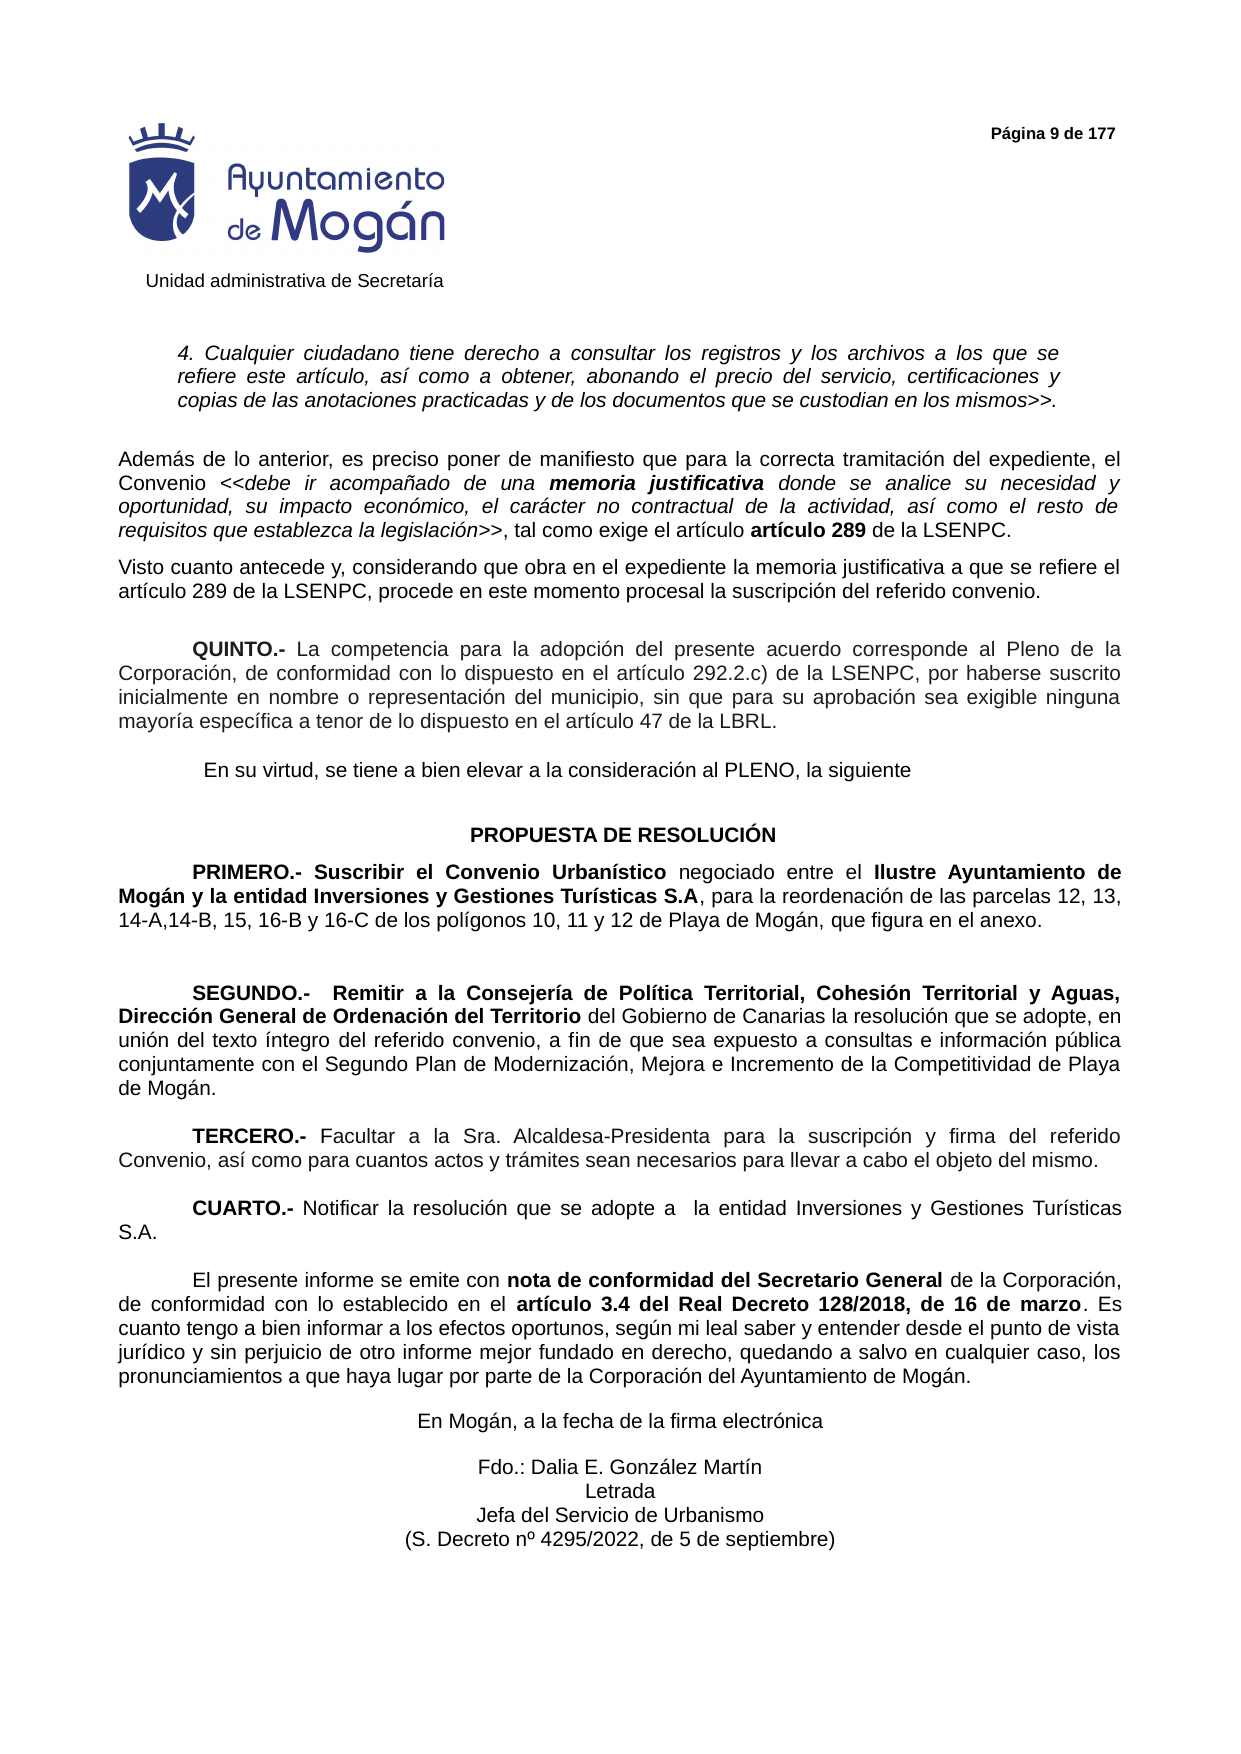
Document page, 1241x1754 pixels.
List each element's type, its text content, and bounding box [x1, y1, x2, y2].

text El presente informe se emite con nota de conformidad del Secretario General de la Corporación, de conformidad con lo establecido en el artículo 3.4 del Real Decreto 128/2018, de 16 de marzo. Es cuanto tengo a bien informar a los efectos oportunos, según mi leal saber y entender desde el punto de vista jurídico y sin perjuicio de otro informe mejor fundado en derecho, quedando a salvo en cualquier caso, los pronunciamientos a que haya lugar por parte de la Corporación del Ayuntamiento de Mogán. [118, 1268, 1122, 1388]
text Fdo.: Dalia E. González Martín [118, 1455, 1122, 1479]
text En su virtud, se tiene a bien elevar a la consideración al PLENO, la siguiente [118, 757, 1122, 781]
text CUARTO.- Notificar la resolución que se adopte a la entidad Inversiones y Gestiones Turísticas S.A. [118, 1196, 1122, 1244]
text PROPUESTA DE RESOLUCIÓN [118, 823, 1122, 847]
text En Mogán, a la fecha de la firma electrónica [118, 1409, 1122, 1433]
text (S. Decreto nº 4295/2022, de 5 de septiembre) [118, 1527, 1122, 1551]
text TERCERO.- Facultar a la Sra. Alcaldesa-Presidenta para la suscripción y firma del referido Convenio, así como para cuantos actos y trámites sean necesarios para llevar a cabo el objeto del mismo. [118, 1124, 1122, 1172]
text Jefa del Servicio de Urbanismo [118, 1503, 1122, 1527]
text Además de lo anterior, es preciso poner de manifiesto que para la correcta tramitación del expediente, el Convenio <<debe ir acompañado de una memoria justificativa donde se analice su necesidad y oportunidad, su impacto económico, el carácter no contractual de la actividad, así como el resto de requisitos que establezca la legislación>>, tal como exige el artículo artículo 289 de la LSENPC. [118, 446, 1122, 542]
picture [128, 123, 445, 259]
text 4. Cualquier ciudadano tiene derecho a consultar los registros y los archivos a los que se refiere este artículo, así como a obtener, abonando el precio del servicio, certificaciones y copias de las anotaciones practicadas y de los documentos que se custodian en los mismos>>. [177, 340, 1063, 412]
text Visto cuanto antecede y, considerando que obra en el expediente la memoria justificativa a que se refiere el artículo 289 de la LSENPC, procede en este momento procesal la suscripción del referido convenio. [118, 555, 1122, 603]
text QUINTO.- La competencia para la adopción del presente acuerdo corresponde al Pleno de la Corporación, de conformidad con lo dispuesto en el artículo 292.2.c) de la LSENPC, por haberse suscrito inicialmente en nombre o representación del municipio, sin que para su aprobación sea exigible ninguna mayoría específica a tenor de lo dispuesto en el artículo 47 de la LBRL. [118, 637, 1122, 732]
text PRIMERO.- Suscribir el Convenio Urbanístico negociado entre el Ilustre Ayuntamiento de Mogán y la entidad Inversiones y Gestiones Turísticas S.A, para la reordenación de las parcelas 12, 13, 14-A,14-B, 15, 16-B y 16-C de los polígonos 10, 11 y 12 de Playa de Mogán, que figura en el anexo. [118, 859, 1122, 931]
text SEGUNDO.- Remitir a la Consejería de Política Territorial, Cohesión Territorial y Aguas, Dirección General de Ordenación del Territorio del Gobierno de Canarias la resolución que se adopte, en unión del texto íntegro del referido convenio, a fin de que sea expuesto a consultas e información pública conjuntamente con el Segundo Plan de Modernización, Mejora e Incremento de la Competitividad de Playa de Mogán. [118, 980, 1122, 1100]
text Letrada [118, 1479, 1122, 1503]
